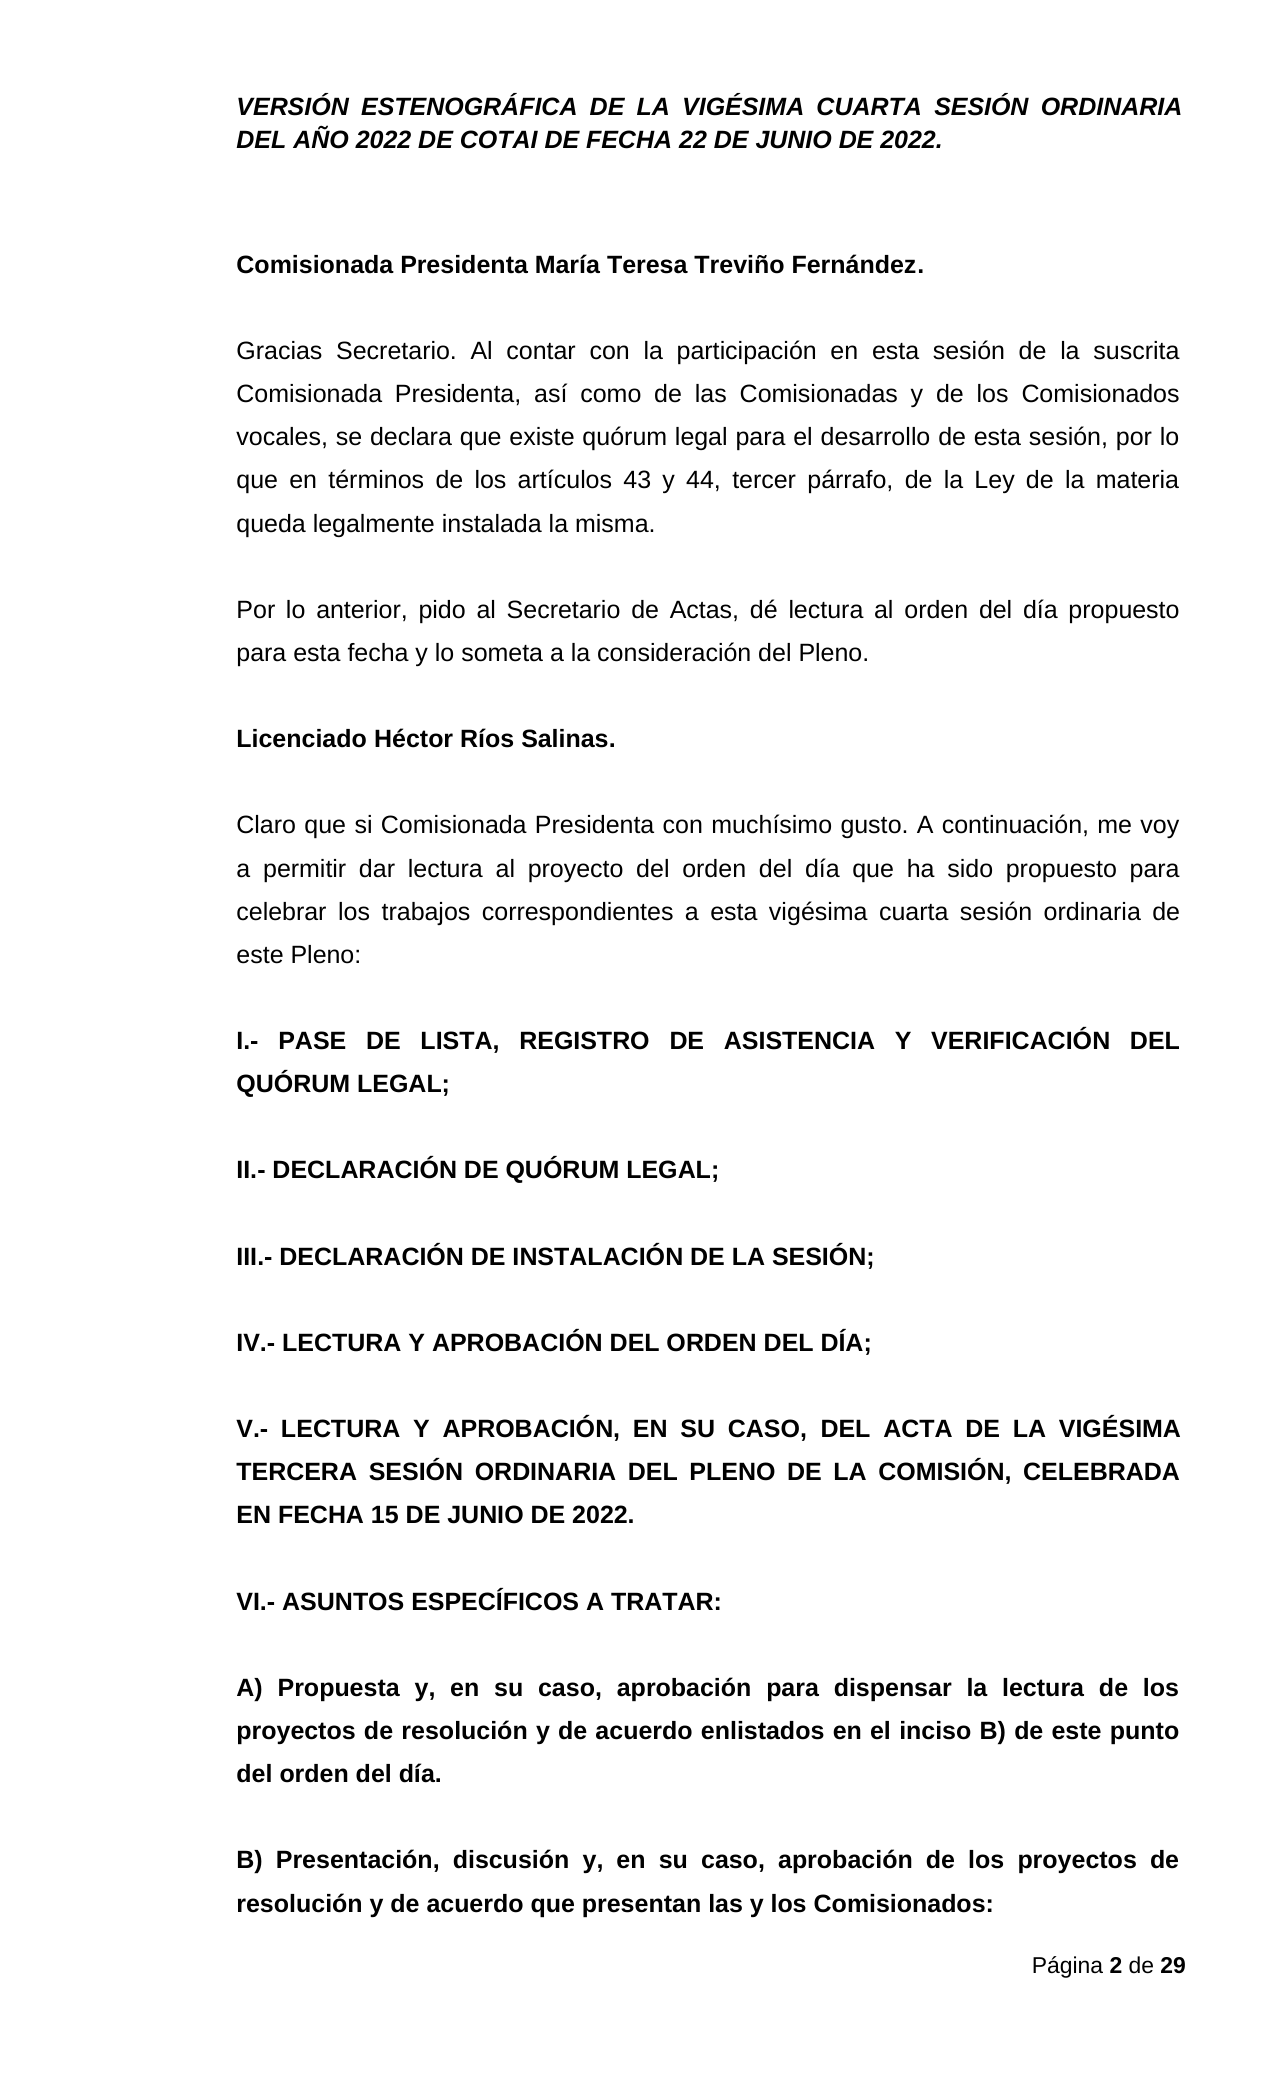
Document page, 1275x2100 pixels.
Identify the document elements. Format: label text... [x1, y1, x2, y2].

text A) Propuesta y, en su caso, aprobación para dispensar la lectura de los proyectos de resolución y de acuerdo enlistados en el inciso B) de este punto del orden del día. [236, 1673, 1181, 1788]
text Comisionada Presidenta María Teresa Treviño Fernández. [236, 250, 1181, 279]
text II.- DECLARACIÓN DE QUÓRUM LEGAL; [236, 1156, 1181, 1184]
text IV.- LECTURA Y APROBACIÓN DEL ORDEN DEL DÍA; [236, 1328, 1181, 1357]
text V.- LECTURA Y APROBACIÓN, EN SU CASO, DEL ACTA DE LA VIGÉSIMA TERCERA SESIÓN ORDINARIA DEL PLENO DE LA COMISIÓN, CELEBRADA EN FECHA 15 DE JUNIO DE 2022. [236, 1414, 1181, 1529]
text Gracias Secretario. Al contar con la participación en esta sesión de la suscrita Comisionada Presidenta, así como de las Comisionadas y de los Comisionados vocales, se declara que existe quórum legal para el desarrollo de esta sesión, por lo que en términos de los artículos 43 y 44, tercer párrafo, de la Ley de la materia queda legalmente instalada la misma. [236, 336, 1181, 537]
text VI.- ASUNTOS ESPECÍFICOS A TRATAR: [236, 1587, 1181, 1616]
text Por lo anterior, pido al Secretario de Actas, dé lectura al orden del día propuesto para esta fecha y lo someta a la consideración del Pleno. [236, 595, 1181, 667]
text B) Presentación, discusión y, en su caso, aprobación de los proyectos de resolución y de acuerdo que presentan las y los Comisionados: [236, 1846, 1181, 1917]
text Claro que si Comisionada Presidenta con muchísimo gusto. A continuación, me voy a permitir dar lectura al proyecto del orden del día que ha sido propuesto para celebrar los trabajos correspondientes a esta vigésima cuarta sesión ordinaria de este Pleno: [236, 811, 1181, 969]
text I.- PASE DE LISTA, REGISTRO DE ASISTENCIA Y VERIFICACIÓN DEL QUÓRUM LEGAL; [236, 1026, 1181, 1098]
text Licenciado Héctor Ríos Salinas. [236, 724, 1181, 753]
text III.- DECLARACIÓN DE INSTALACIÓN DE LA SESIÓN; [236, 1242, 1181, 1271]
